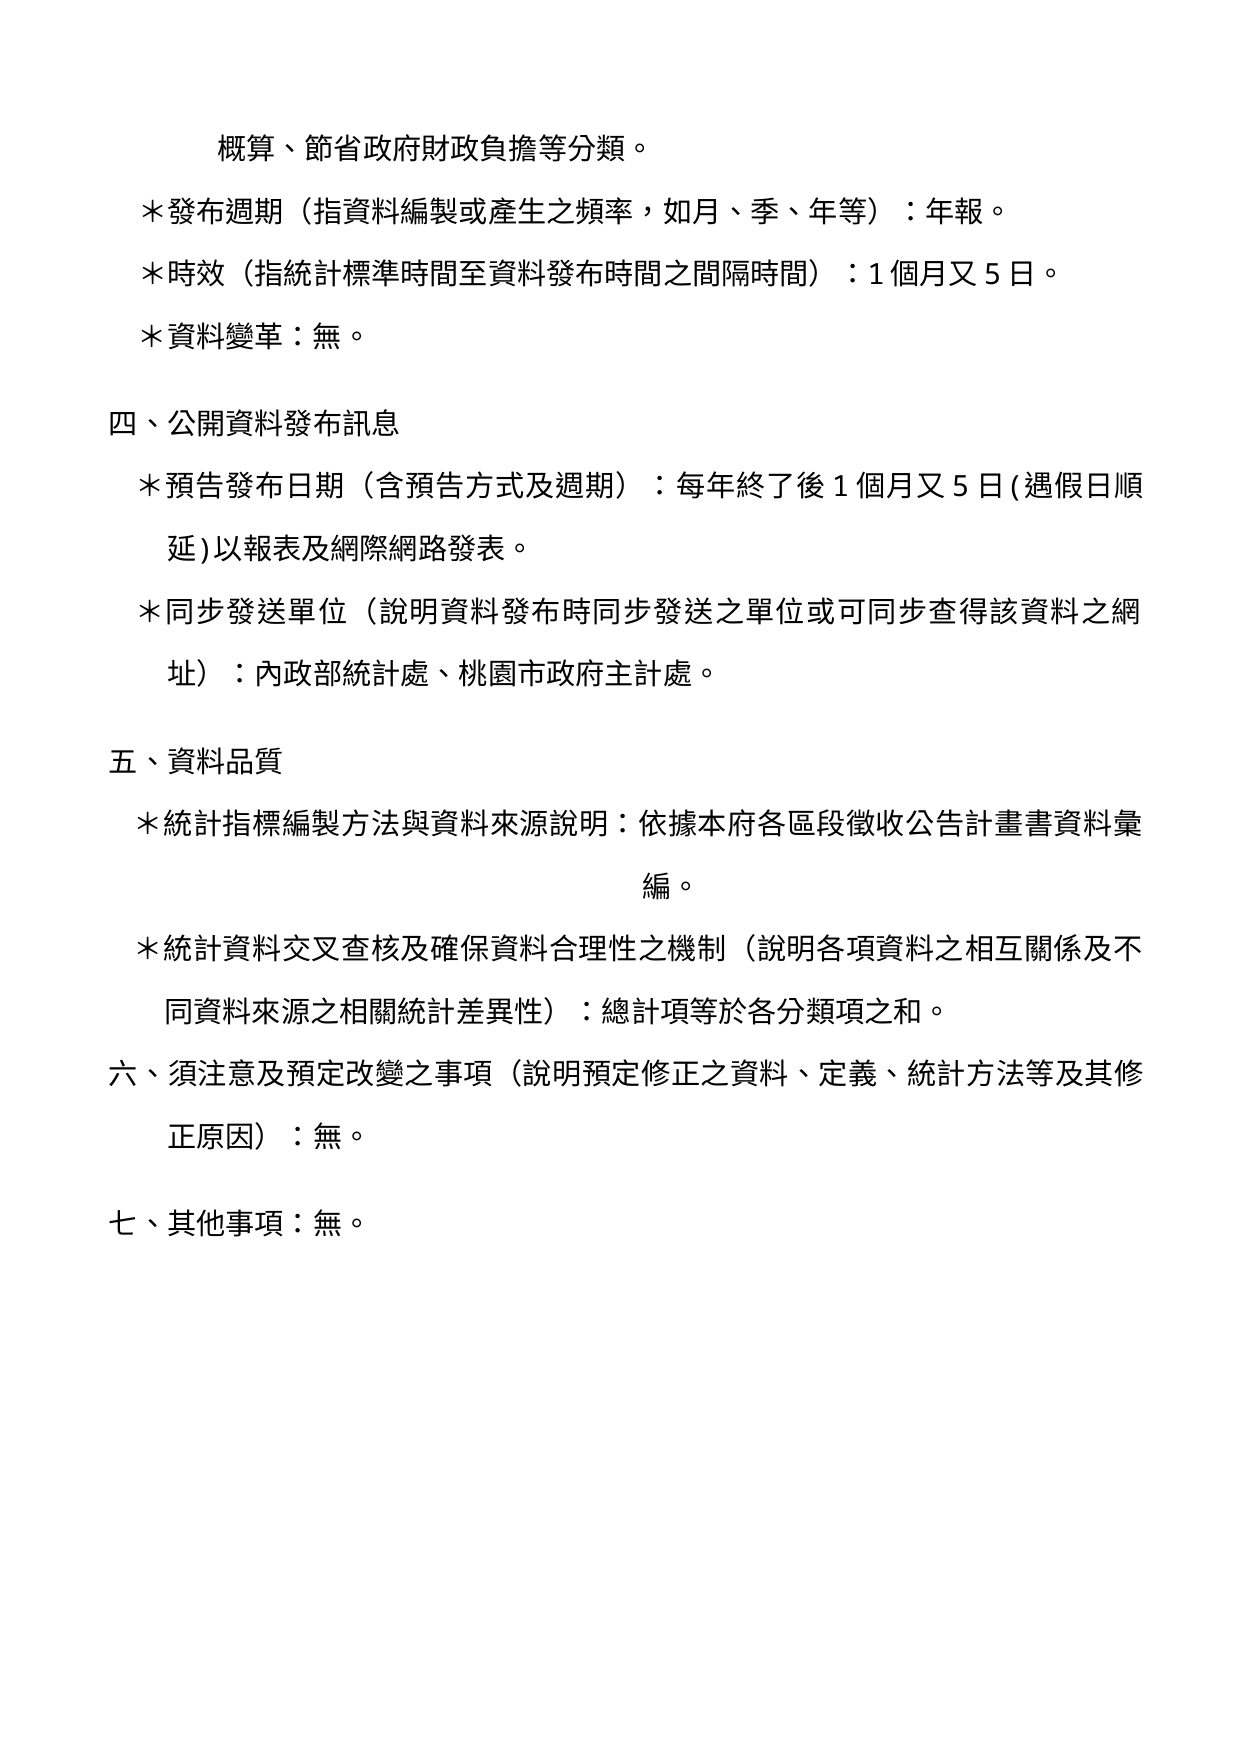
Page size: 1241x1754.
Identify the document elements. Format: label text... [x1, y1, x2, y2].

table_header 概算、節省政府財政負擔等分類。 ＊發布週期（指資料編製或產生之頻率，如月、季、年等）：年報。 ＊時效（指統計標準時間至資料發布時間之間隔時間）：1個月又5日。 ＊資料變革：無。 四、公開資料發布訊息 ＊預告發布日期（含預告方式及週期）：每年終了後1個月又5日(遇假日順延)以報表及網際網路發表。 ＊同步發送單位（說明資料發布時同步發送之單位或可同步查得該資料之網址）：內政部統計處、桃園市政府主計處。 五、資料品質 ＊統計指標編製方法與資料來源說明：依據本府各區段徵收公告計畫書資料彙編。 ＊統計資料交叉查核及確保資料合理性之機制（說明各項資料之相互關係及不同資料來源之相關統計差異性）：總計項等於各分類項之和。 六、須注意及預定改變之事項（說明預定修正之資料、定義、統計方法等及其修正原因）：無。 七、其他事項：無。 [98, 105, 1155, 1330]
